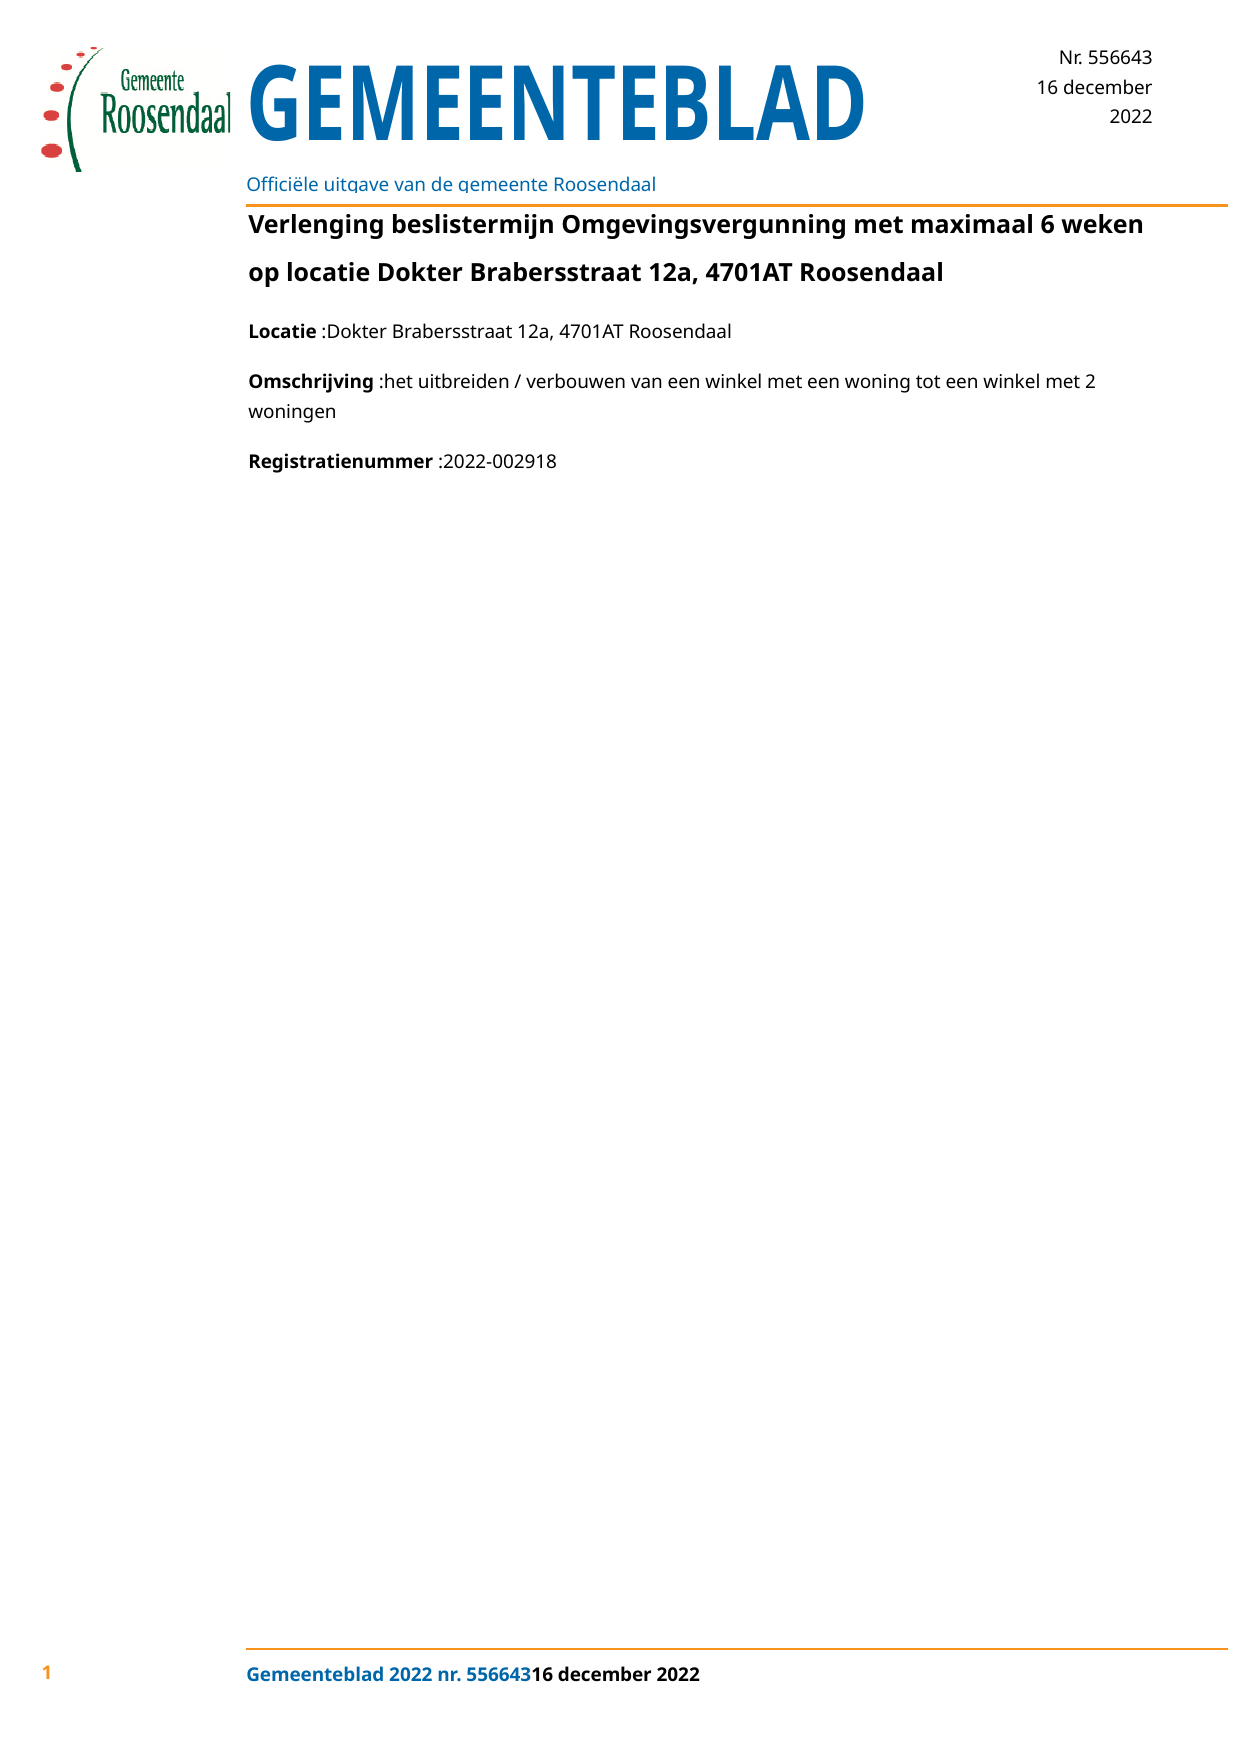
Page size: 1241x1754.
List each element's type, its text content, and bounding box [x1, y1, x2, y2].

picture [41, 47, 231, 172]
text Locatie :Dokter Brabersstraat 12a, 4701AT Roosendaal [248, 318, 1152, 344]
text Verlenging beslistermijn Omgevingsvergunning met maximaal 6 weken op locatie Dokter Brabersstraat 12a, 4701AT Roosendaal [248, 207, 1152, 288]
text Registratienummer :2022-002918 [248, 448, 1152, 474]
text Omschrijving :het uitbreiden / verbouwen van een winkel met een woning tot een winkel met 2 woningen [248, 368, 1152, 424]
